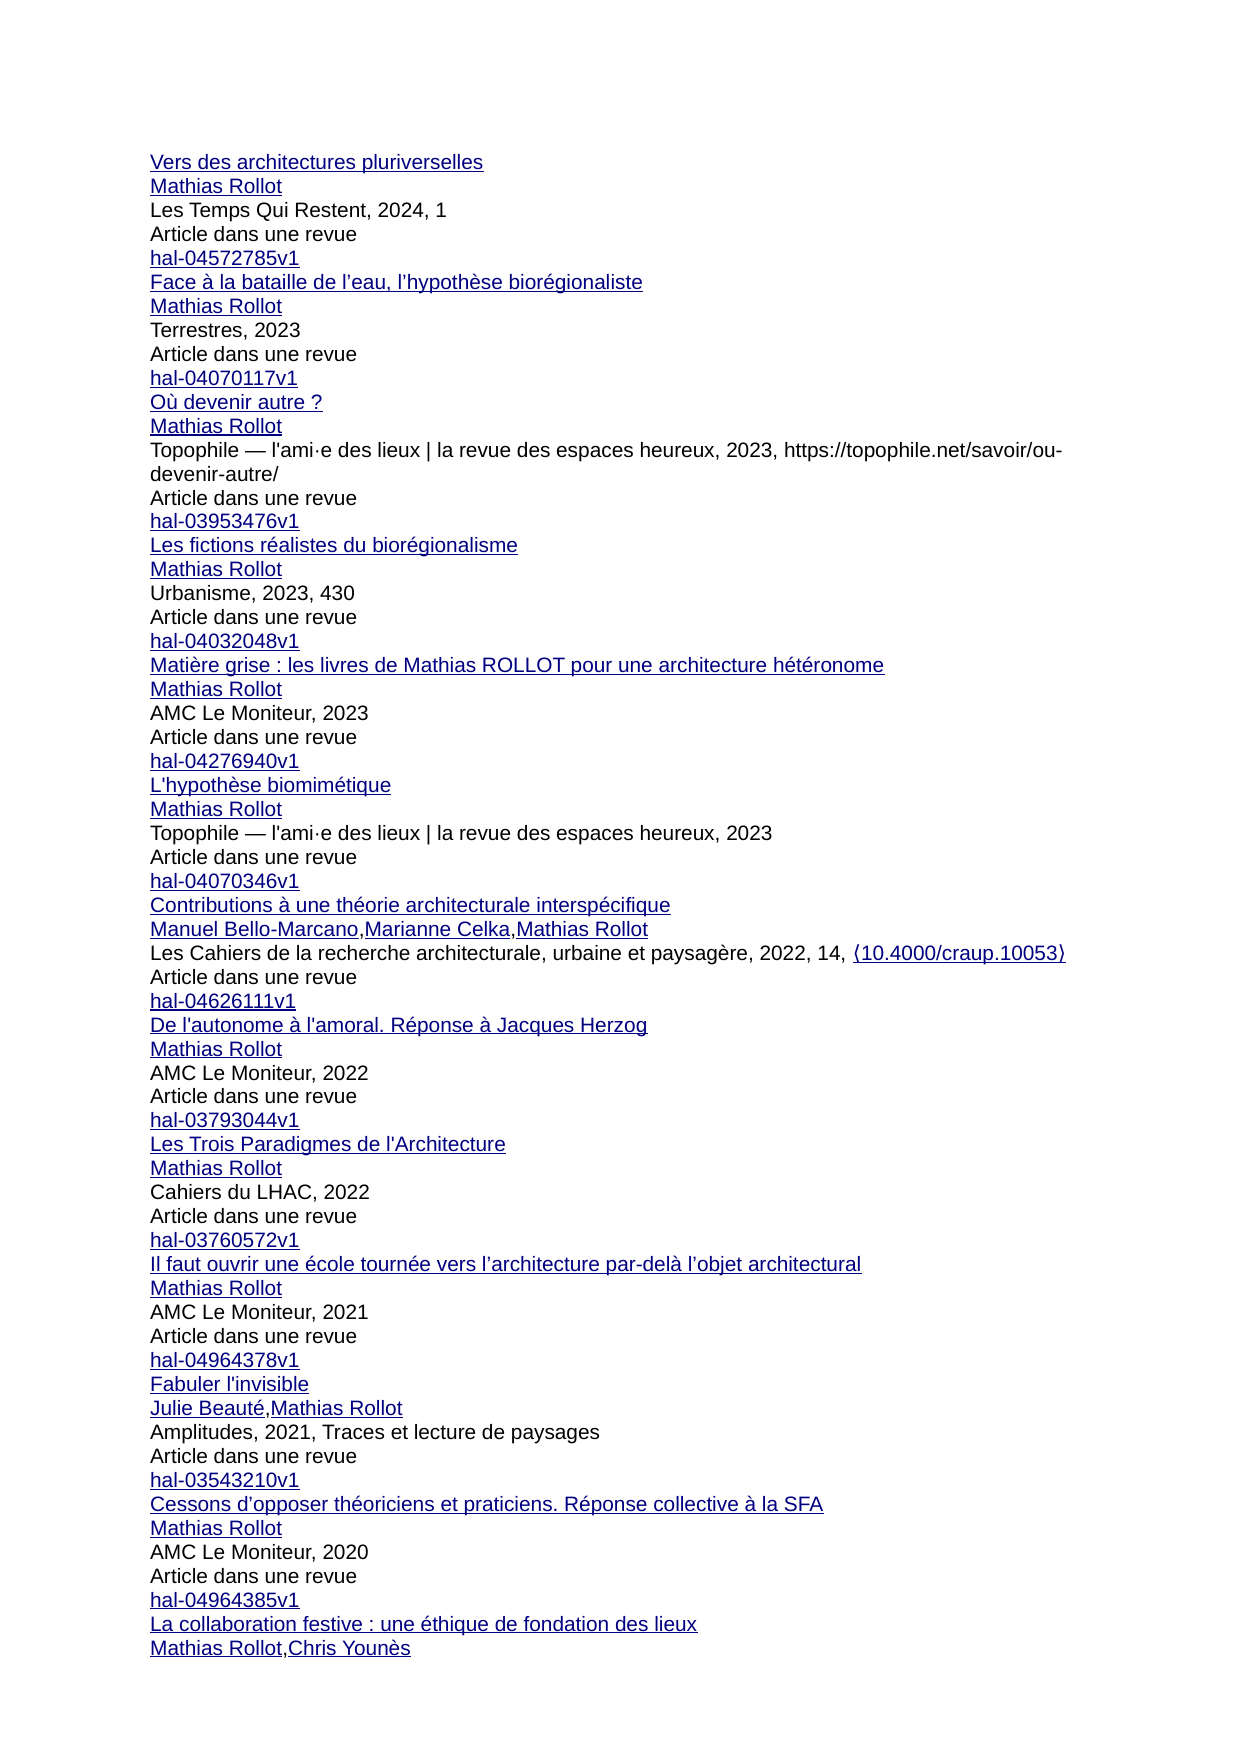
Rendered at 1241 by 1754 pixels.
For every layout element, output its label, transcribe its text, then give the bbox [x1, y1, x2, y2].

table_cell Il faut ouvrir une école tournée vers l’architecture par-delà l’objet architectural Mathias Rollot AMC Le Moniteur, 2021 Article dans une revue hal-04964378v1 [150, 1252, 1090, 1372]
table_cell Où devenir autre ? Mathias Rollot Topophile — l'ami·e des lieux | la revue des espaces heureux, 2023, https://topophile.net/savoir/ou-devenir-autre/ Article dans une revue hal-03953476v1 [150, 390, 1090, 533]
table_cell Vers des architectures pluriverselles Mathias Rollot Les Temps Qui Restent, 2024, 1 Article dans une revue hal-04572785v1 [150, 150, 1090, 270]
table_cell Les Trois Paradigmes de l'Architecture Mathias Rollot Cahiers du LHAC, 2022 Article dans une revue hal-03760572v1 [150, 1132, 1090, 1252]
table_cell Les fictions réalistes du biorégionalisme Mathias Rollot Urbanisme, 2023, 430 Article dans une revue hal-04032048v1 [150, 533, 1090, 653]
table_cell De l'autonome à l'amoral. Réponse à Jacques Herzog Mathias Rollot AMC Le Moniteur, 2022 Article dans une revue hal-03793044v1 [150, 1013, 1090, 1132]
table_cell Fabuler l'invisible Julie Beauté,Mathias Rollot Amplitudes, 2021, Traces et lecture de paysages Article dans une revue hal-03543210v1 [150, 1372, 1090, 1492]
table_cell Face à la bataille de l’eau, l’hypothèse biorégionaliste Mathias Rollot Terrestres, 2023 Article dans une revue hal-04070117v1 [150, 270, 1090, 389]
table_cell Contributions à une théorie architecturale interspécifique Manuel Bello-Marcano,Marianne Celka,Mathias Rollot Les Cahiers de la recherche architecturale, urbaine et paysagère, 2022, 14, ⟨10.4000/craup.10053⟩ Article dans une revue hal-04626111v1 [150, 893, 1090, 1012]
table_cell Cessons d’opposer théoriciens et praticiens. Réponse collective à la SFA Mathias Rollot AMC Le Moniteur, 2020 Article dans une revue hal-04964385v1 [150, 1492, 1090, 1611]
table_cell L'hypothèse biomimétique Mathias Rollot Topophile — l'ami·e des lieux | la revue des espaces heureux, 2023 Article dans une revue hal-04070346v1 [150, 773, 1090, 893]
table_cell La collaboration festive : une éthique de fondation des lieux Mathias Rollot,Chris Younès [150, 1611, 1090, 1659]
table_cell Matière grise : les livres de Mathias ROLLOT pour une architecture hétéronome Mathias Rollot AMC Le Moniteur, 2023 Article dans une revue hal-04276940v1 [150, 653, 1090, 773]
